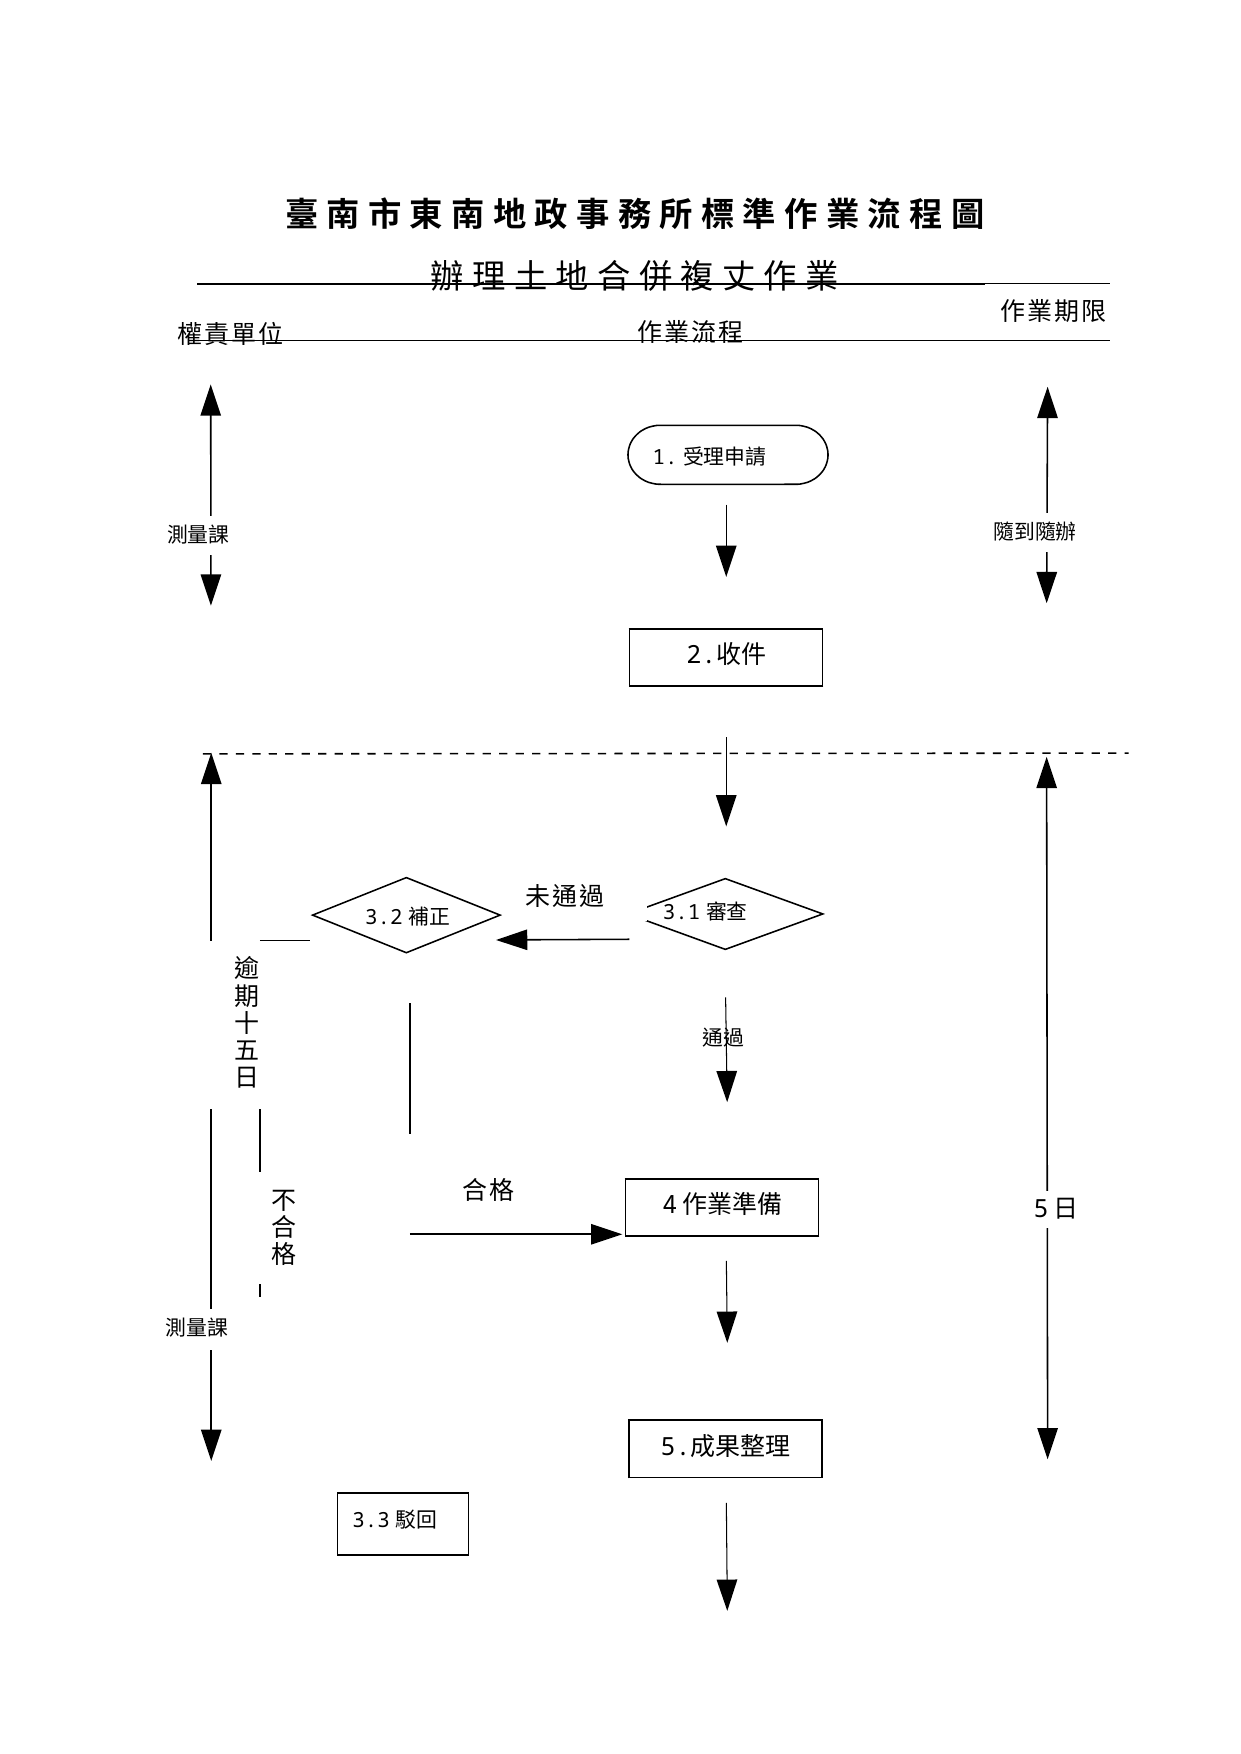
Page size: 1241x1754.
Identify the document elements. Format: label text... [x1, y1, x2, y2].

text 4作業準備 [641, 1187, 803, 1220]
text 2.收件 [645, 637, 807, 670]
text 臺南市東南地政事務所標準作業流程圖 [197, 170, 1072, 232]
text 未通過 [525, 886, 632, 911]
text 合格 [462, 1179, 545, 1204]
text 不合格 [266, 1187, 302, 1269]
text 作業期限 [1000, 292, 1145, 328]
text [637, 341, 795, 349]
text 權責單位 [177, 315, 335, 351]
text 辦理土地合併複丈作業 [197, 232, 1072, 283]
text 辦理土地合併複丈作業 [197, 284, 1160, 341]
text 5.成果整理 [644, 1428, 806, 1462]
text 作業流程 [637, 313, 795, 340]
text 逾期十五日 [228, 956, 265, 1094]
text 5日 [991, 1191, 1121, 1221]
